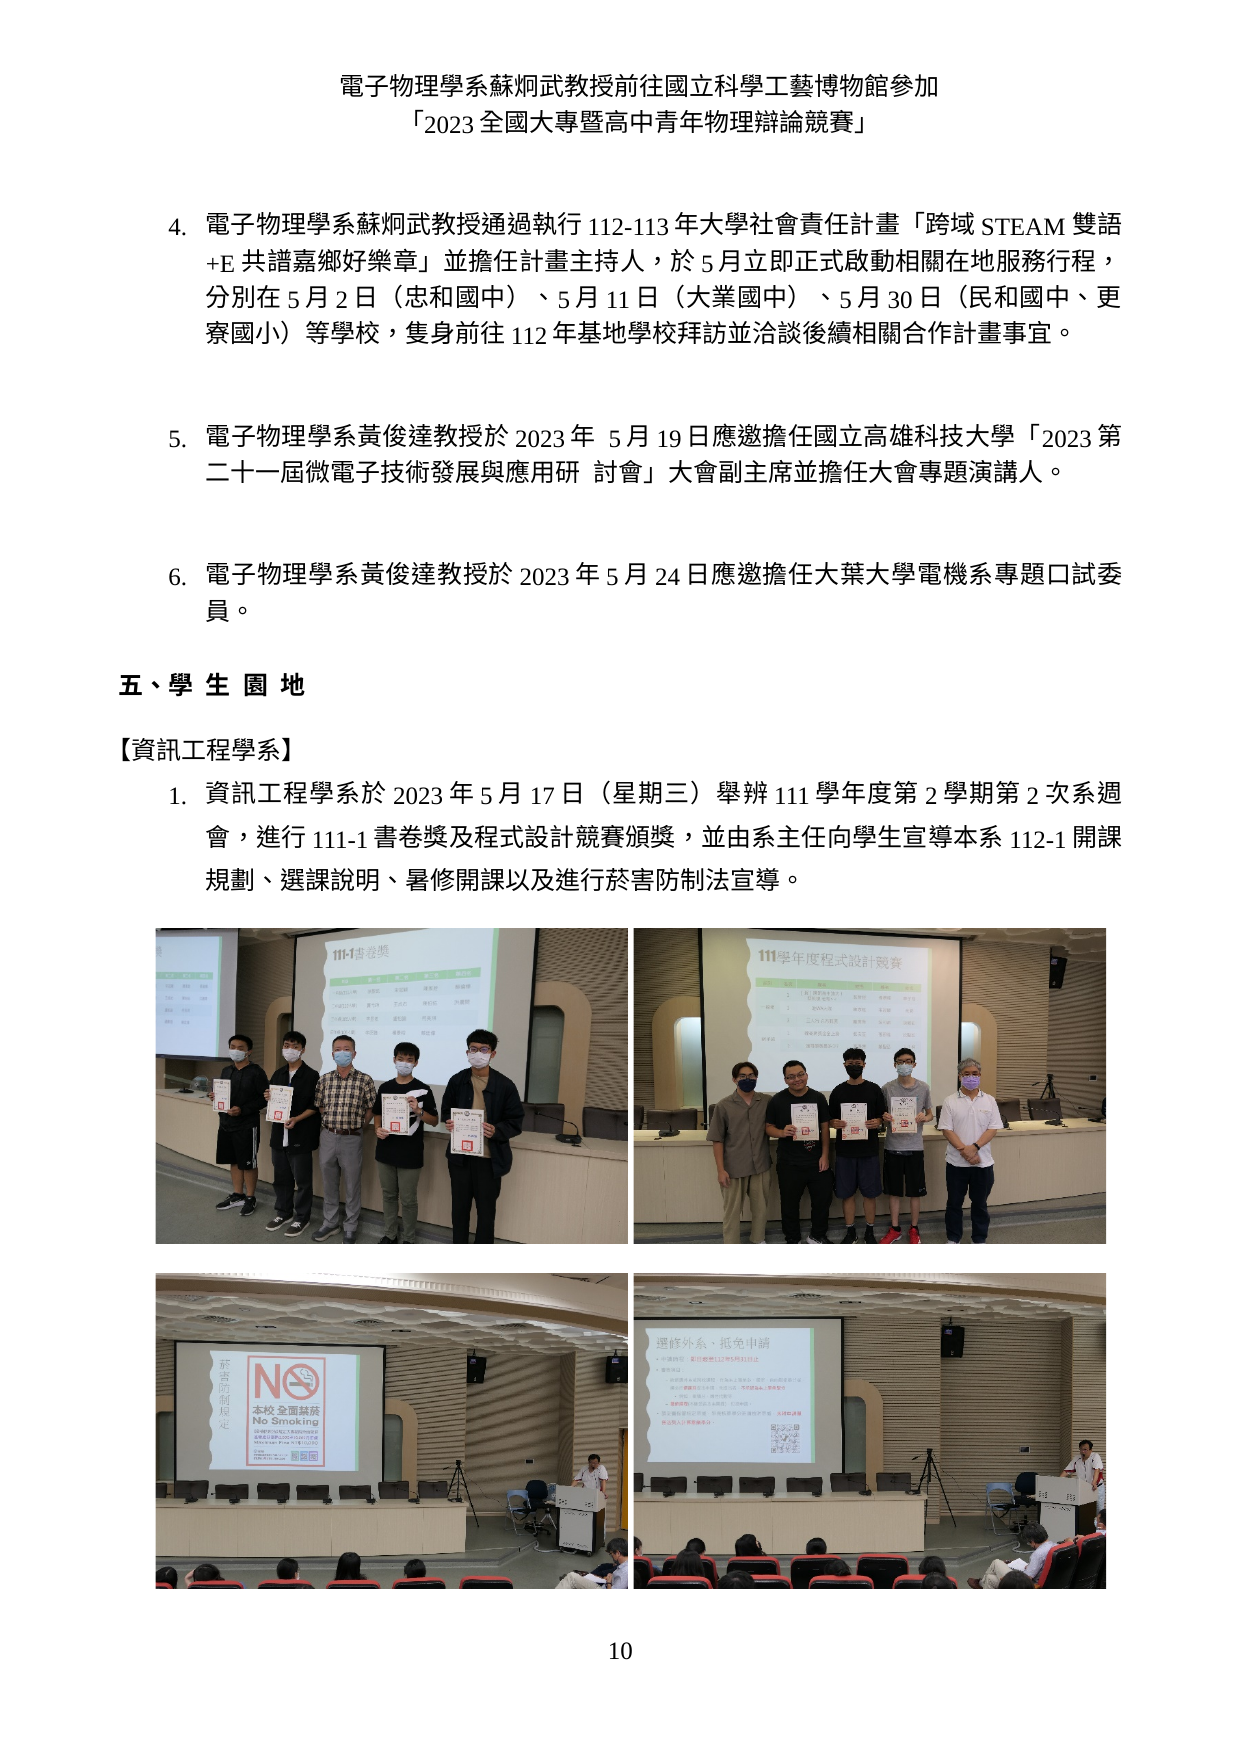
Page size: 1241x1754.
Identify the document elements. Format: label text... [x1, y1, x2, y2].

list 資訊工程學系於2023年5月17日（星期三）舉辨111學年度第2學期第2次系週會，進行111-1書卷獎及程式設計競賽頒獎，並由系主任向學生宣導本系112-1開課規劃、選課說明、暑修開課以及進行菸害防制法宣導。 [168, 774, 1122, 897]
list 電子物理學系黃俊達教授於2023年 5月19日應邀擔任國立高雄科技大學「2023第二十一屆微電子技術發展與應用研 討會」大會副主席並擔任大會專題演講人。 [168, 416, 1122, 489]
text 【資訊工程學系】 [106, 731, 1122, 767]
list 電子物理學系蘇炯武教授通過執行112-113年大學社會責任計畫「跨域STEAM 雙語+E 共譜嘉鄉好樂章」並擔任計畫主持人，於5月立即正式啟動相關在地服務行程，分別在5月2日（忠和國中）、5月11日（大業國中）、5月30日（民和國中、更寮國小）等學校，隻身前往112年基地學校拜訪並洽談後續相關合作計畫事宜。 [168, 205, 1122, 350]
text 電子物理學系蘇炯武教授前往國立科學工藝博物館參加 「2023全國大專暨高中青年物理辯論競賽」 [156, 66, 1122, 139]
list 電子物理學系黃俊達教授於2023年5月24日應邀擔任大葉大學電機系專題口試委員。 [168, 555, 1122, 627]
text 五、學 生 園 地 [118, 666, 1122, 702]
